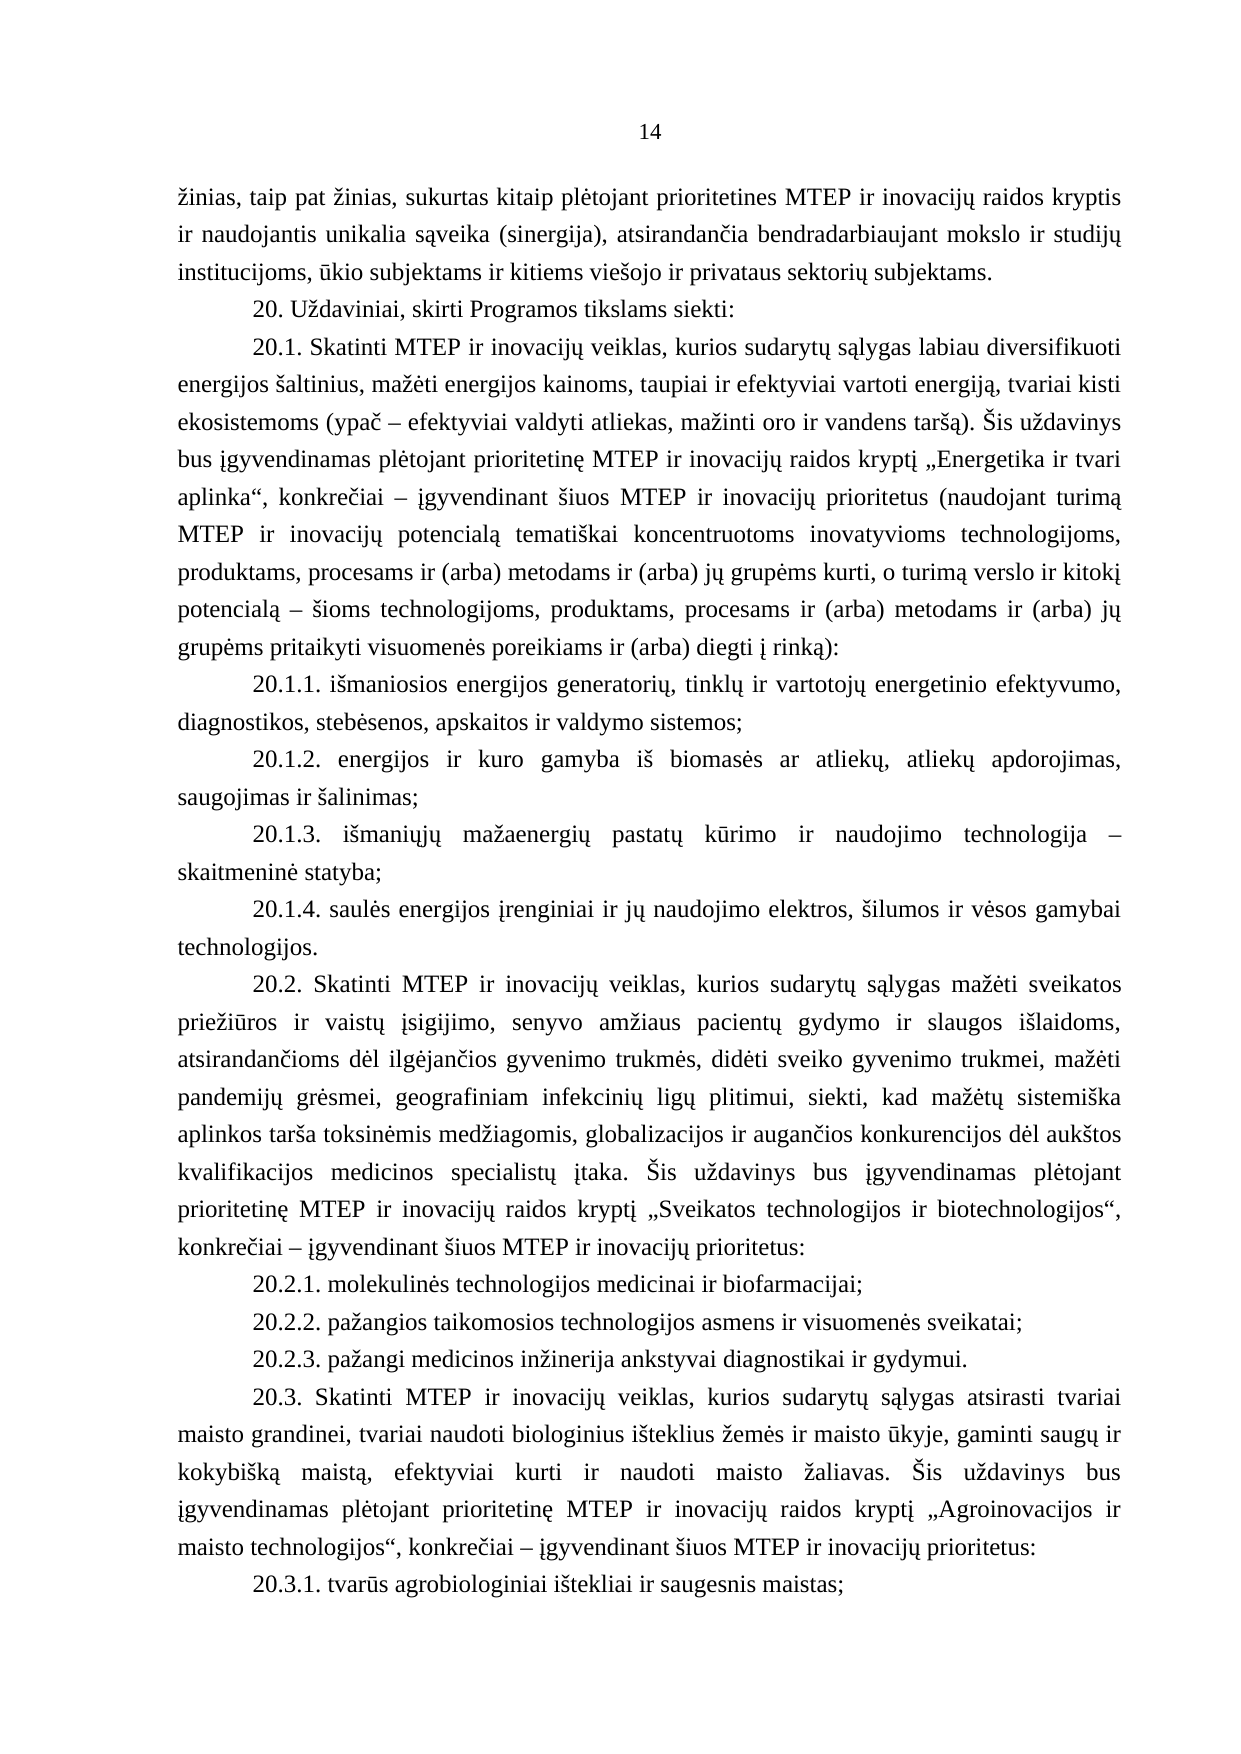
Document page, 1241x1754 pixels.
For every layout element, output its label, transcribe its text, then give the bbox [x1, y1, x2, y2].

text 20.3.1. tvarūs agrobiologiniai ištekliai ir saugesnis maistas; [177, 1561, 1122, 1598]
text 20.1.4. saulės energijos įrenginiai ir jų naudojimo elektros, šilumos ir vėsos gamybai technologijos. [177, 886, 1122, 961]
text 20.2.3. pažangi medicinos inžinerija ankstyvai diagnostikai ir gydymui. [177, 1336, 1122, 1373]
text 20.2. Skatinti MTEP ir inovacijų veiklas, kurios sudarytų sąlygas mažėti sveikatos priežiūros ir vaistų įsigijimo, senyvo amžiaus pacientų gydymo ir slaugos išlaidoms, atsirandančioms dėl ilgėjančios gyvenimo trukmės, didėti sveiko gyvenimo trukmei, mažėti pandemijų grėsmei, geografiniam infekcinių ligų plitimui, siekti, kad mažėtų sistemiška aplinkos tarša toksinėmis medžiagomis, globalizacijos ir augančios konkurencijos dėl aukštos kvalifikacijos medicinos specialistų įtaka. Šis uždavinys bus įgyvendinamas plėtojant prioritetinę MTEP ir inovacijų raidos kryptį „Sveikatos technologijos ir biotechnologijos“, konkrečiai – įgyvendinant šiuos MTEP ir inovacijų prioritetus: [177, 961, 1122, 1261]
text 20.2.2. pažangios taikomosios technologijos asmens ir visuomenės sveikatai; [177, 1298, 1122, 1336]
text 20.1.3. išmaniųjų mažaenergių pastatų kūrimo ir naudojimo technologija – skaitmeninė statyba; [177, 811, 1122, 886]
text žinias, taip pat žinias, sukurtas kitaip plėtojant prioritetines MTEP ir inovacijų raidos kryptis ir naudojantis unikalia sąveika (sinergija), atsirandančia bendradarbiaujant mokslo ir studijų institucijoms, ūkio subjektams ir kitiems viešojo ir privataus sektorių subjektams. [177, 173, 1122, 286]
text 20.2.1. molekulinės technologijos medicinai ir biofarmacijai; [177, 1261, 1122, 1298]
text 20. Uždaviniai, skirti Programos tikslams siekti: [177, 286, 1122, 323]
text 20.1.1. išmaniosios energijos generatorių, tinklų ir vartotojų energetinio efektyvumo, diagnostikos, stebėsenos, apskaitos ir valdymo sistemos; [177, 661, 1122, 736]
text 20.1. Skatinti MTEP ir inovacijų veiklas, kurios sudarytų sąlygas labiau diversifikuoti energijos šaltinius, mažėti energijos kainoms, taupiai ir efektyviai vartoti energiją, tvariai kisti ekosistemoms (ypač – efektyviai valdyti atliekas, mažinti oro ir vandens taršą). Šis uždavinys bus įgyvendinamas plėtojant prioritetinę MTEP ir inovacijų raidos kryptį „Energetika ir tvari aplinka“, konkrečiai – įgyvendinant šiuos MTEP ir inovacijų prioritetus (naudojant turimą MTEP ir inovacijų potencialą tematiškai koncentruotoms inovatyvioms technologijoms, produktams, procesams ir (arba) metodams ir (arba) jų grupėms kurti, o turimą verslo ir kitokį potencialą – šioms technologijoms, produktams, procesams ir (arba) metodams ir (arba) jų grupėms pritaikyti visuomenės poreikiams ir (arba) diegti į rinką): [177, 323, 1122, 661]
text 20.1.2. energijos ir kuro gamyba iš biomasės ar atliekų, atliekų apdorojimas, saugojimas ir šalinimas; [177, 736, 1122, 811]
text 20.3. Skatinti MTEP ir inovacijų veiklas, kurios sudarytų sąlygas atsirasti tvariai maisto grandinei, tvariai naudoti biologinius išteklius žemės ir maisto ūkyje, gaminti saugų ir kokybišką maistą, efektyviai kurti ir naudoti maisto žaliavas. Šis uždavinys bus įgyvendinamas plėtojant prioritetinę MTEP ir inovacijų raidos kryptį „Agroinovacijos ir maisto technologijos“, konkrečiai – įgyvendinant šiuos MTEP ir inovacijų prioritetus: [177, 1373, 1122, 1561]
